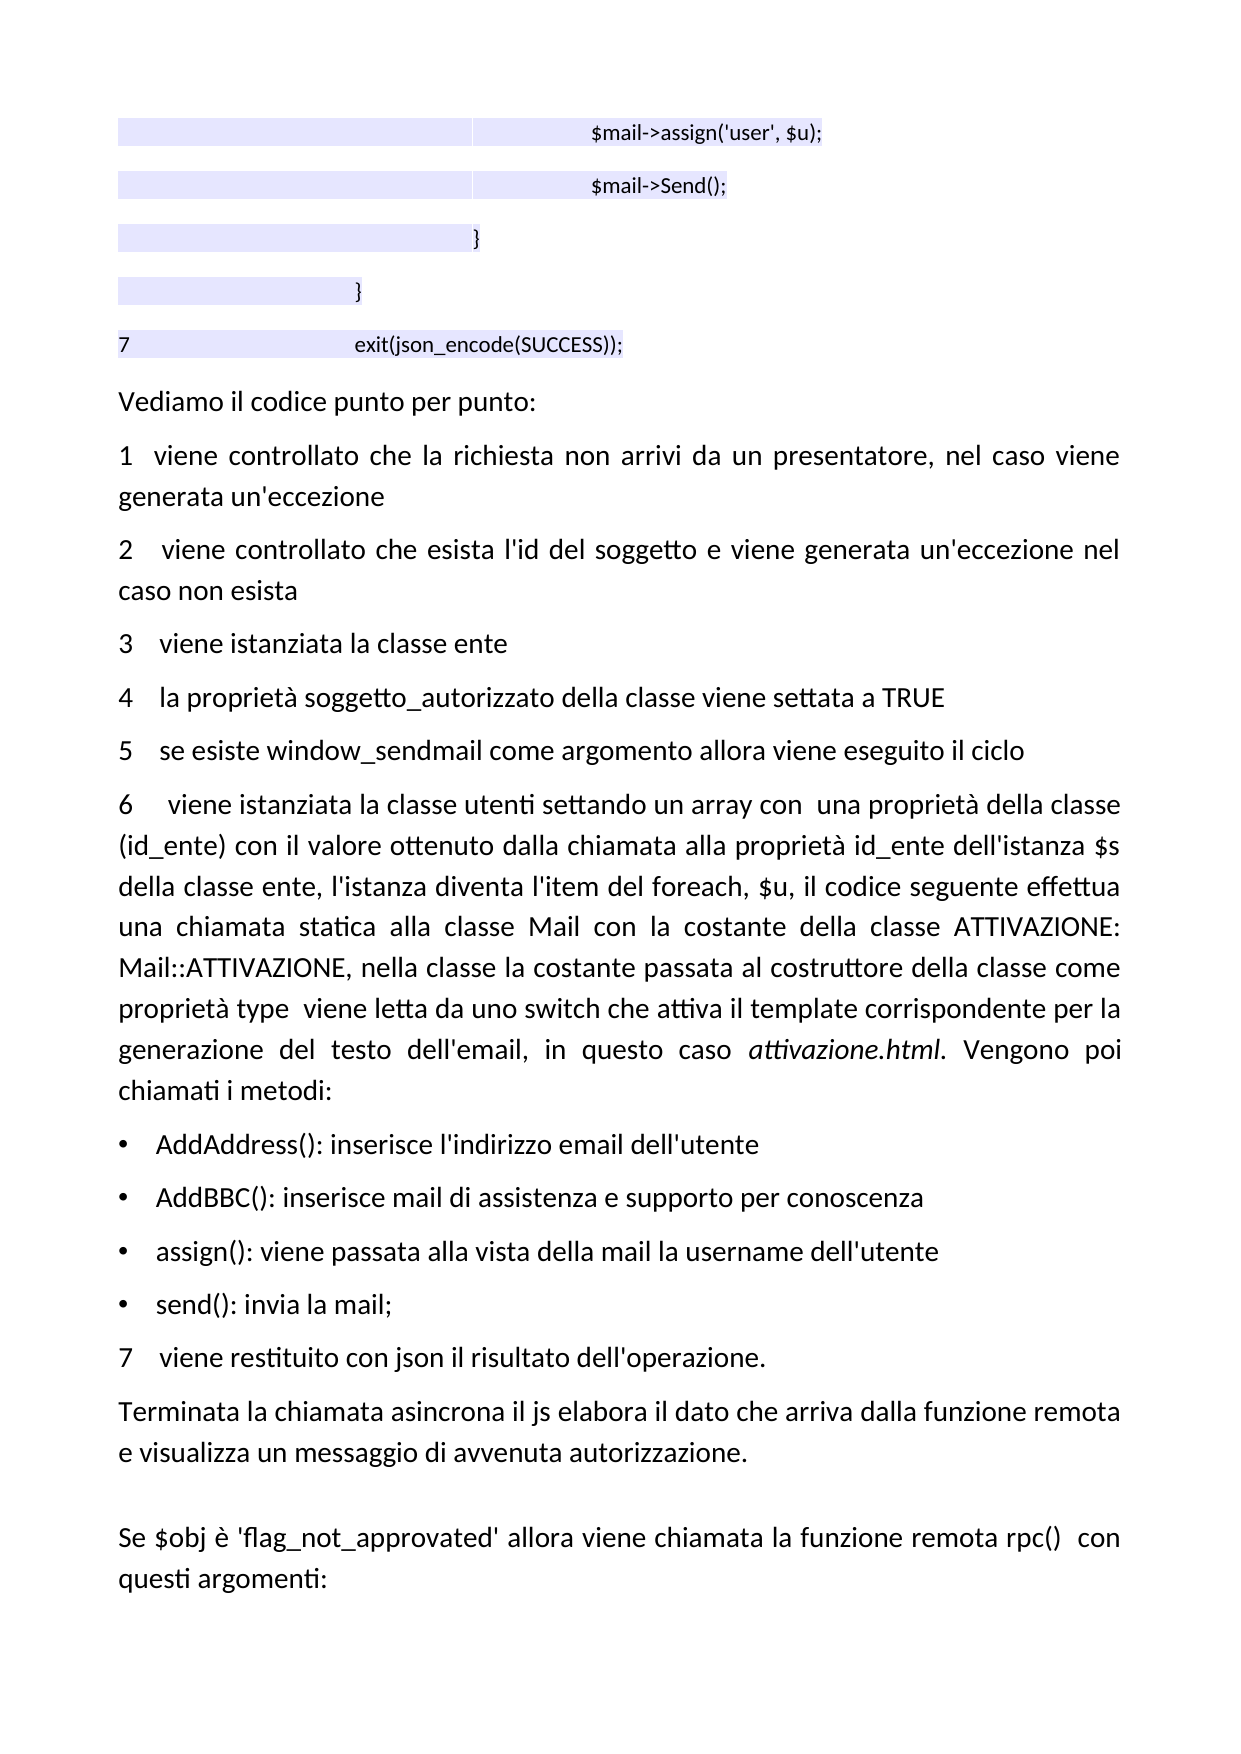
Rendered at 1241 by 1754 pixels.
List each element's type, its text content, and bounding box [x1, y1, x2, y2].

text } [118, 277, 1122, 305]
text 2 viene controllato che esista l'id del soggetto e viene generata un'eccezione nel caso non esista [118, 531, 1122, 608]
list send(): invia la mail; [81, 1286, 1122, 1322]
text 1 viene controllato che la richiesta non arrivi da un presentatore, nel caso viene generata un'eccezione [118, 437, 1122, 513]
text 7 viene restituito con json il risultato dell'operazione. [118, 1339, 1122, 1375]
text } [118, 224, 1122, 252]
text Vediamo il codice punto per punto: [118, 383, 1122, 419]
text Terminata la chiamata asincrona il js elabora il dato che arriva dalla funzione remota e visualizza un messaggio di avvenuta autorizzazione. [118, 1393, 1122, 1469]
text 5 se esiste window_sendmail come argomento allora viene eseguito il ciclo [118, 732, 1122, 768]
text $mail->Send(); [118, 171, 1122, 199]
list AddAddress(): inserisce l'indirizzo email dell'utente [81, 1126, 1122, 1161]
list AddBBC(): inserisce mail di assistenza e supporto per conoscenza [81, 1179, 1122, 1215]
text 4 la proprietà soggetto_autorizzato della classe viene settata a TRUE [118, 679, 1122, 714]
text 7 exit(json_encode(SUCCESS)); [118, 330, 1122, 358]
text $mail->assign('user', $u); [118, 118, 1122, 146]
text Se $obj è 'flag_not_approvated' allora viene chiamata la funzione remota rpc() con questi argomenti: [118, 1519, 1122, 1596]
text 3 viene istanziata la classe ente [118, 625, 1122, 661]
text 6 viene istanziata la classe utenti settando un array con una proprietà della classe (id_ente) con il valore ottenuto dalla chiamata alla proprietà id_ente dell'istanza $s della classe ente, l'istanza diventa l'item del foreach, $u, il codice seguente effettua una chiamata statica alla classe Mail con la costante della classe ATTIVAZIONE: Mail::ATTIVAZIONE, nella classe la costante passata al costruttore della classe come proprietà type viene letta da uno switch che attiva il template corrispondente per la generazione del testo dell'email, in questo caso attivazione.html. Vengono poi chiamati i metodi: [118, 786, 1122, 1108]
list assign(): viene passata alla vista della mail la username dell'utente [81, 1233, 1122, 1268]
